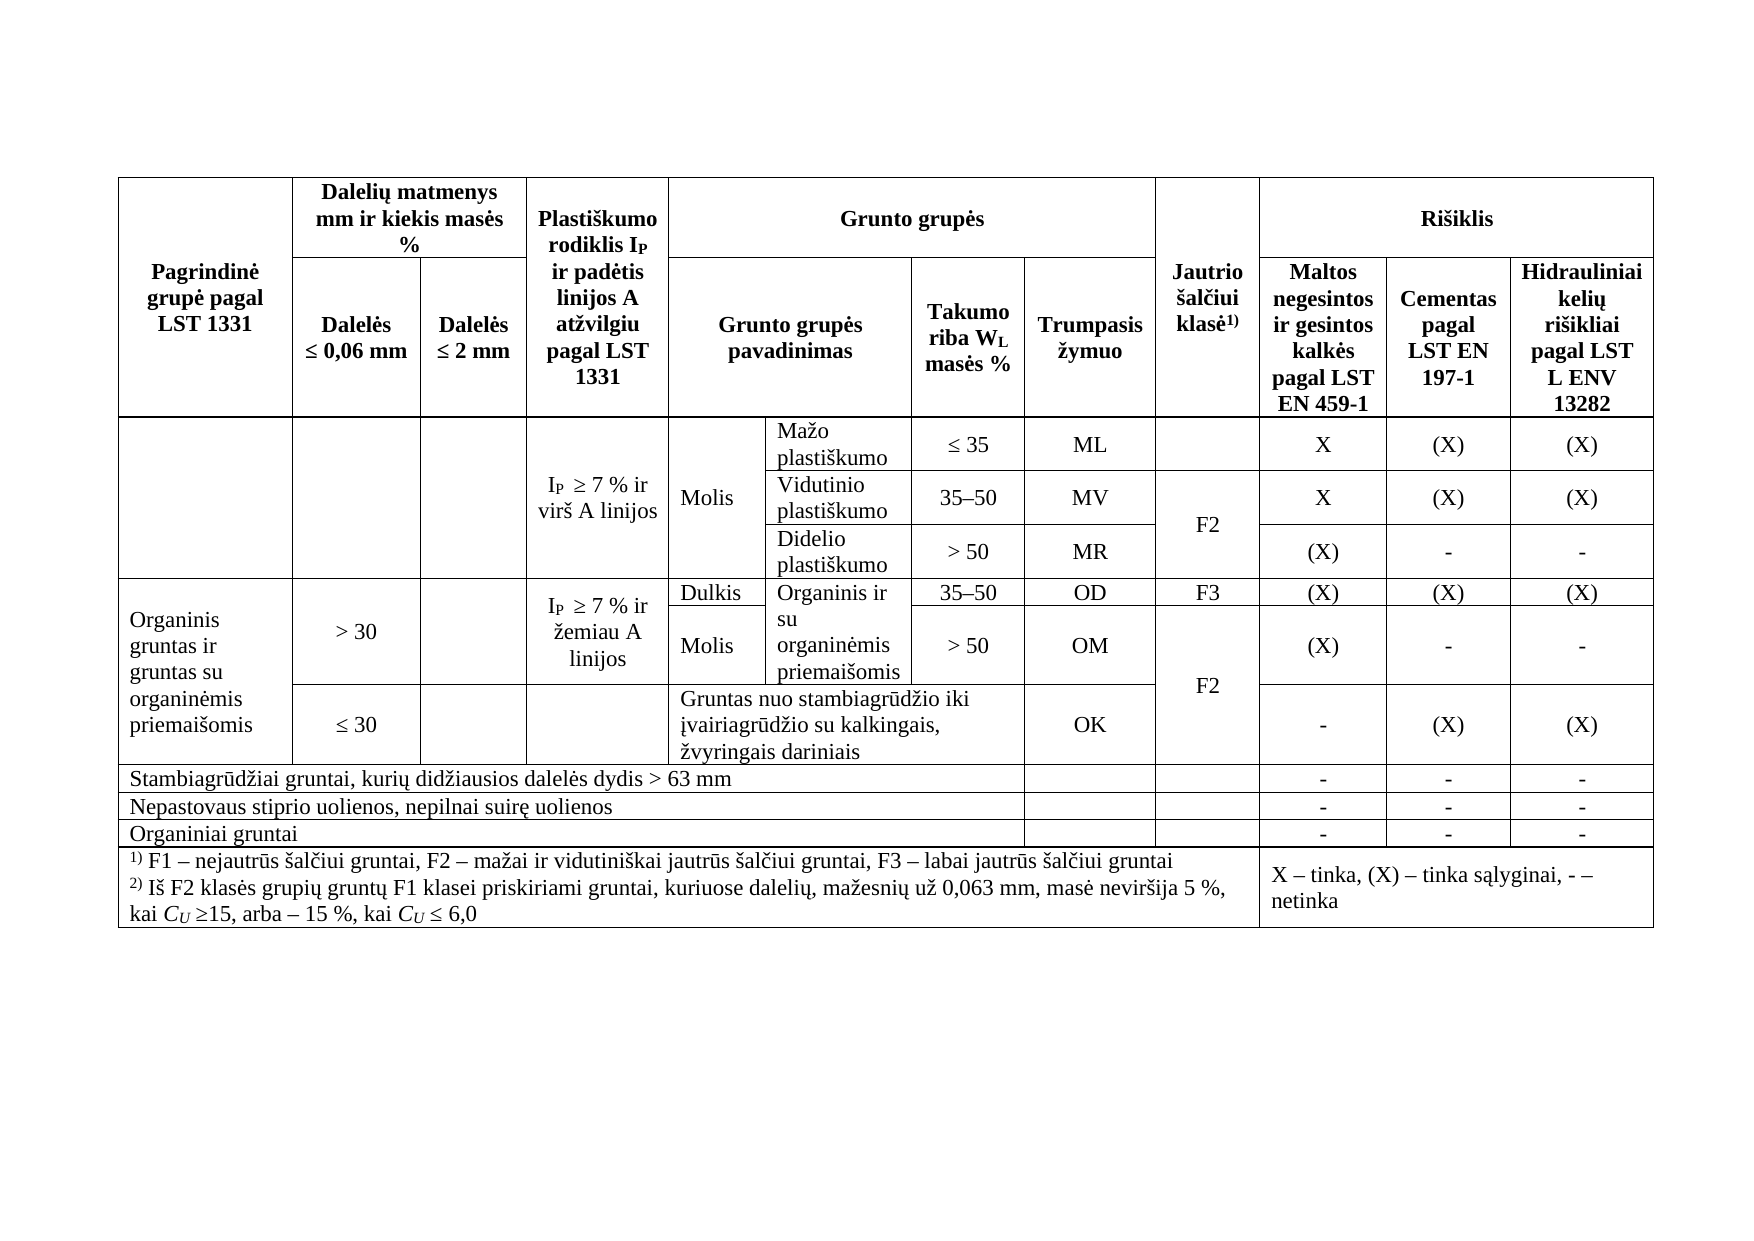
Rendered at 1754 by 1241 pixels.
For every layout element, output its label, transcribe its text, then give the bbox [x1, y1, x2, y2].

table_cell [421, 579, 526, 684]
table_cell > 50 [912, 525, 1024, 578]
table_cell [1156, 793, 1259, 819]
table_cell - [1511, 765, 1653, 792]
table_cell OK [1025, 685, 1155, 764]
table_cell (X) [1511, 579, 1653, 605]
table_cell Grunto grupės pavadinimas [669, 258, 911, 416]
table_cell (X) [1387, 685, 1510, 764]
table_header Pagrindinė grupė pagal LST 1331 [119, 178, 292, 416]
table_cell Dalelės ≤ 0,06 mm [293, 258, 420, 416]
table_cell ≤ 30 [293, 685, 420, 764]
table_cell - [1387, 820, 1510, 846]
table_cell Stambiagrūdžiai gruntai, kurių didžiausios dalelės dydis > 63 mm [119, 765, 1024, 792]
table_cell OM [1025, 606, 1155, 684]
table_cell - [1511, 793, 1653, 819]
table_cell - [1387, 525, 1510, 578]
table_cell Maltos negesintos ir gesintos kalkės pagal LST EN 459-1 [1260, 258, 1386, 416]
table_cell ML [1025, 418, 1155, 470]
table_cell MV [1025, 471, 1155, 524]
table_cell - [1260, 820, 1386, 846]
table_header Dalelių matmenys mm ir kiekis masės % [293, 178, 526, 257]
table_header Plastiškumo rodiklis IP ir padėtis linijos A atžvilgiu pagal LST 1331 [527, 178, 668, 416]
table_cell - [1511, 525, 1653, 578]
table_cell [527, 685, 668, 764]
table_cell F2 [1156, 606, 1259, 764]
table_cell 35–50 [912, 471, 1024, 524]
table_cell [1156, 765, 1259, 792]
table_cell - [1511, 606, 1653, 684]
table_cell Organinis ir su organinėmis priemaišomis [766, 579, 911, 684]
table_header Rišiklis [1260, 178, 1653, 257]
table_cell Mažo plastiškumo [766, 418, 911, 470]
table_cell [1025, 765, 1155, 792]
table_cell (X) [1260, 606, 1386, 684]
table_cell Organinis gruntas ir gruntas su organinėmis priemaišomis [119, 579, 292, 764]
table_cell Didelio plastiškumo [766, 525, 911, 578]
table_header Grunto grupės [669, 178, 1155, 257]
table_header Jautrio šalčiui klasė1) [1156, 178, 1259, 416]
table_cell Molis [669, 606, 765, 684]
table_cell [119, 418, 292, 578]
table_cell Hidrauliniai kelių rišikliai pagal LST L ENV 13282 [1511, 258, 1653, 416]
table_cell F2 [1156, 471, 1259, 578]
table_cell [421, 685, 526, 764]
table_cell [1156, 418, 1259, 470]
table_cell > 30 [293, 579, 420, 684]
table_cell X [1260, 471, 1386, 524]
table_cell Dulkis [669, 579, 765, 605]
table_cell Dalelės ≤ 2 mm [421, 258, 526, 416]
table_cell Organiniai gruntai [119, 820, 1024, 846]
table_cell Vidutinio plastiškumo [766, 471, 911, 524]
table_cell [1025, 793, 1155, 819]
table_cell 1) F1 – nejautrūs šalčiui gruntai, F2 – mažai ir vidutiniškai jautrūs šalčiui gruntai, F3 – labai jautrūs šalčiui gruntai 2) Iš F2 klasės grupių gruntų F1 klasei priskiriami gruntai, kuriuose dalelių, mažesnių už 0,063 mm, masė neviršija 5 %, kai CU ≥15, arba – 15 %, kai CU ≤ 6,0 [119, 848, 1259, 927]
table_cell IP ≥ 7 % ir virš A linijos [527, 418, 668, 578]
table_cell X – tinka, (X) – tinka sąlyginai, - – netinka [1260, 848, 1653, 927]
table_cell (X) [1260, 579, 1386, 605]
table_cell F3 [1156, 579, 1259, 605]
table_cell Trumpasis žymuo [1025, 258, 1155, 416]
table_cell - [1387, 793, 1510, 819]
table_cell ≤ 35 [912, 418, 1024, 470]
table_cell 35–50 [912, 579, 1024, 605]
table_cell X [1260, 418, 1386, 470]
table_cell IP ≥ 7 % ir žemiau A linijos [527, 579, 668, 684]
table_cell - [1387, 765, 1510, 792]
table_cell (X) [1387, 579, 1510, 605]
table_cell (X) [1511, 685, 1653, 764]
table_cell [421, 418, 526, 578]
table_cell (X) [1387, 471, 1510, 524]
table_cell (X) [1260, 525, 1386, 578]
table_cell MR [1025, 525, 1155, 578]
table_cell [1025, 820, 1155, 846]
table_cell Gruntas nuo stambiagrūdžio iki įvairiagrūdžio su kalkingais, žvyringais dariniais [669, 685, 1024, 764]
table_cell Molis [669, 418, 765, 578]
table_cell > 50 [912, 606, 1024, 684]
table_cell OD [1025, 579, 1155, 605]
table_cell (X) [1511, 418, 1653, 470]
table_cell (X) [1511, 471, 1653, 524]
table_cell (X) [1387, 418, 1510, 470]
table_cell Nepastovaus stiprio uolienos, nepilnai suirę uolienos [119, 793, 1024, 819]
table_cell Cementas pagal LST EN 197-1 [1387, 258, 1510, 416]
table_cell [293, 418, 420, 578]
table_cell - [1260, 685, 1386, 764]
table_cell - [1387, 606, 1510, 684]
table_cell - [1260, 765, 1386, 792]
table_cell - [1260, 793, 1386, 819]
table_cell Takumo riba WL masės % [912, 258, 1024, 416]
table_cell [1156, 820, 1259, 846]
table_cell - [1511, 820, 1653, 846]
